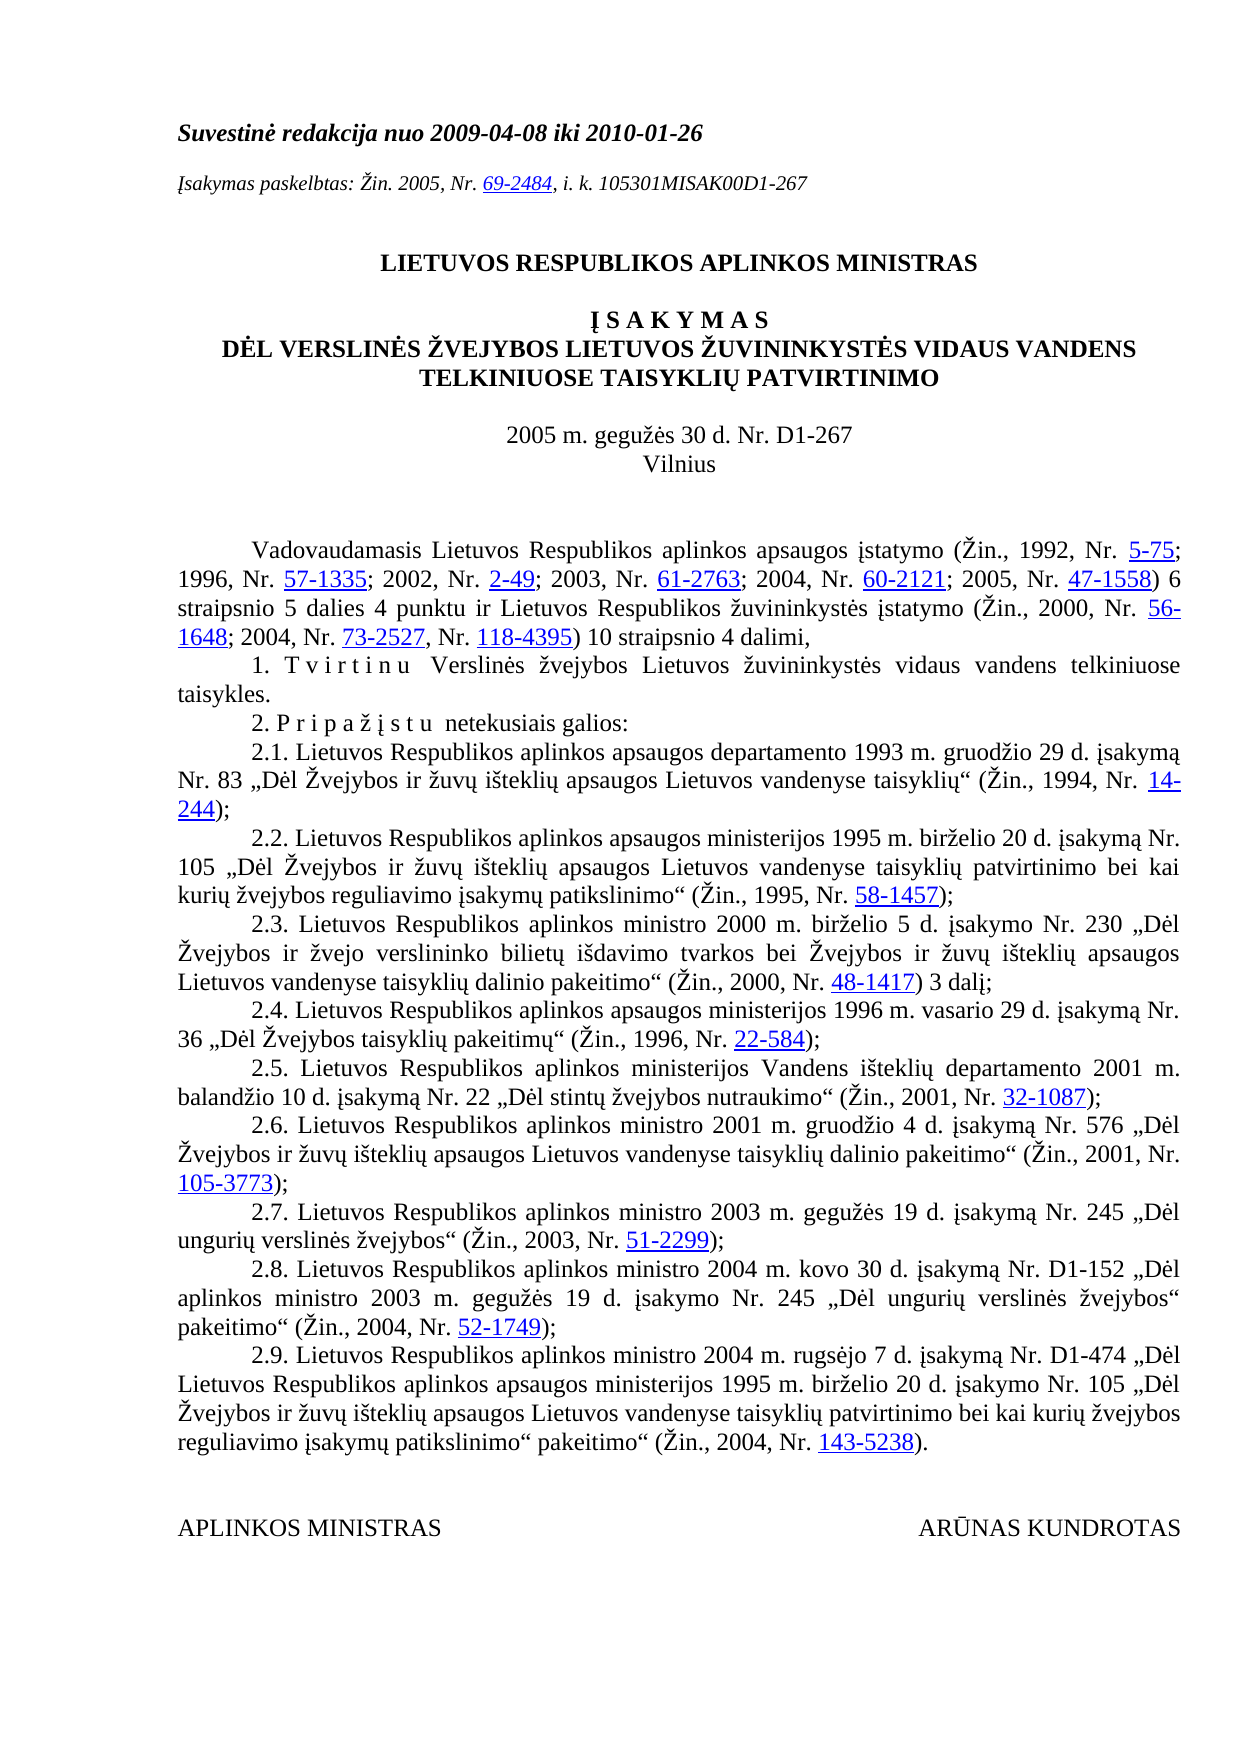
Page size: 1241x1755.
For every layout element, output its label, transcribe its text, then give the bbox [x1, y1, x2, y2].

text 1. Tvirtinu Verslinės žvejybos Lietuvos žuvininkystės vidaus vandens telkiniuose taisykles. [177, 650, 1181, 708]
text Vilnius [177, 449, 1181, 478]
text 2.7. Lietuvos Respublikos aplinkos ministro 2003 m. gegužės 19 d. įsakymą Nr. 245 „Dėl ungurių verslinės žvejybos“ (Žin., 2003, Nr. 51-2299); [177, 1197, 1181, 1254]
text 2.2. Lietuvos Respublikos aplinkos apsaugos ministerijos 1995 m. birželio 20 d. įsakymą Nr. 105 „Dėl Žvejybos ir žuvų išteklių apsaugos Lietuvos vandenyse taisyklių patvirtinimo bei kai kurių žvejybos reguliavimo įsakymų patikslinimo“ (Žin., 1995, Nr. 58-1457); [177, 823, 1181, 909]
text APLINKOS MINISTRAS ARŪNAS KUNDROTAS [177, 1513, 1181, 1542]
text 2. Pripažįstu netekusiais galios: [177, 708, 1181, 737]
text 2005 m. gegužės 30 d. Nr. D1-267 [177, 420, 1181, 449]
text Vadovaudamasis Lietuvos Respublikos aplinkos apsaugos įstatymo (Žin., 1992, Nr. 5-75; 1996, Nr. 57-1335; 2002, Nr. 2-49; 2003, Nr. 61-2763; 2004, Nr. 60-2121; 2005, Nr. 47-1558) 6 straipsnio 5 dalies 4 punktu ir Lietuvos Respublikos žuvininkystės įstatymo (Žin., 2000, Nr. 56-1648; 2004, Nr. 73-2527, Nr. 118-4395) 10 straipsnio 4 dalimi, [177, 535, 1181, 650]
text Suvestinė redakcija nuo 2009-04-08 iki 2010-01-26 [177, 118, 1181, 147]
text 2.8. Lietuvos Respublikos aplinkos ministro 2004 m. kovo 30 d. įsakymą Nr. D1-152 „Dėl aplinkos ministro 2003 m. gegužės 19 d. įsakymo Nr. 245 „Dėl ungurių verslinės žvejybos“ pakeitimo“ (Žin., 2004, Nr. 52-1749); [177, 1254, 1181, 1340]
text 2.3. Lietuvos Respublikos aplinkos ministro 2000 m. birželio 5 d. įsakymo Nr. 230 „Dėl Žvejybos ir žvejo verslininko bilietų išdavimo tvarkos bei Žvejybos ir žuvų išteklių apsaugos Lietuvos vandenyse taisyklių dalinio pakeitimo“ (Žin., 2000, Nr. 48-1417) 3 dalį; [177, 909, 1181, 995]
text 2.4. Lietuvos Respublikos aplinkos apsaugos ministerijos 1996 m. vasario 29 d. įsakymą Nr. 36 „Dėl Žvejybos taisyklių pakeitimų“ (Žin., 1996, Nr. 22-584); [177, 995, 1181, 1053]
text LIETUVOS RESPUBLIKOS APLINKOS MINISTRAS [177, 248, 1181, 277]
text Į S A K Y M A S [177, 305, 1181, 334]
text 2.5. Lietuvos Respublikos aplinkos ministerijos Vandens išteklių departamento 2001 m. balandžio 10 d. įsakymą Nr. 22 „Dėl stintų žvejybos nutraukimo“ (Žin., 2001, Nr. 32-1087); [177, 1053, 1181, 1110]
text Įsakymas paskelbtas: Žin. 2005, Nr. 69-2484, i. k. 105301MISAK00D1-267 [177, 171, 1181, 195]
text 2.6. Lietuvos Respublikos aplinkos ministro 2001 m. gruodžio 4 d. įsakymą Nr. 576 „Dėl Žvejybos ir žuvų išteklių apsaugos Lietuvos vandenyse taisyklių dalinio pakeitimo“ (Žin., 2001, Nr. 105-3773); [177, 1110, 1181, 1197]
text DĖL VERSLINĖS ŽVEJYBOS LIETUVOS ŽUVININKYSTĖS VIDAUS VANDENS TELKINIUOSE TAISYKLIŲ PATVIRTINIMO [177, 334, 1181, 392]
text 2.1. Lietuvos Respublikos aplinkos apsaugos departamento 1993 m. gruodžio 29 d. įsakymą Nr. 83 „Dėl Žvejybos ir žuvų išteklių apsaugos Lietuvos vandenyse taisyklių“ (Žin., 1994, Nr. 14-244); [177, 737, 1181, 823]
text 2.9. Lietuvos Respublikos aplinkos ministro 2004 m. rugsėjo 7 d. įsakymą Nr. D1-474 „Dėl Lietuvos Respublikos aplinkos apsaugos ministerijos 1995 m. birželio 20 d. įsakymo Nr. 105 „Dėl Žvejybos ir žuvų išteklių apsaugos Lietuvos vandenyse taisyklių patvirtinimo bei kai kurių žvejybos reguliavimo įsakymų patikslinimo“ pakeitimo“ (Žin., 2004, Nr. 143-5238). [177, 1340, 1181, 1455]
